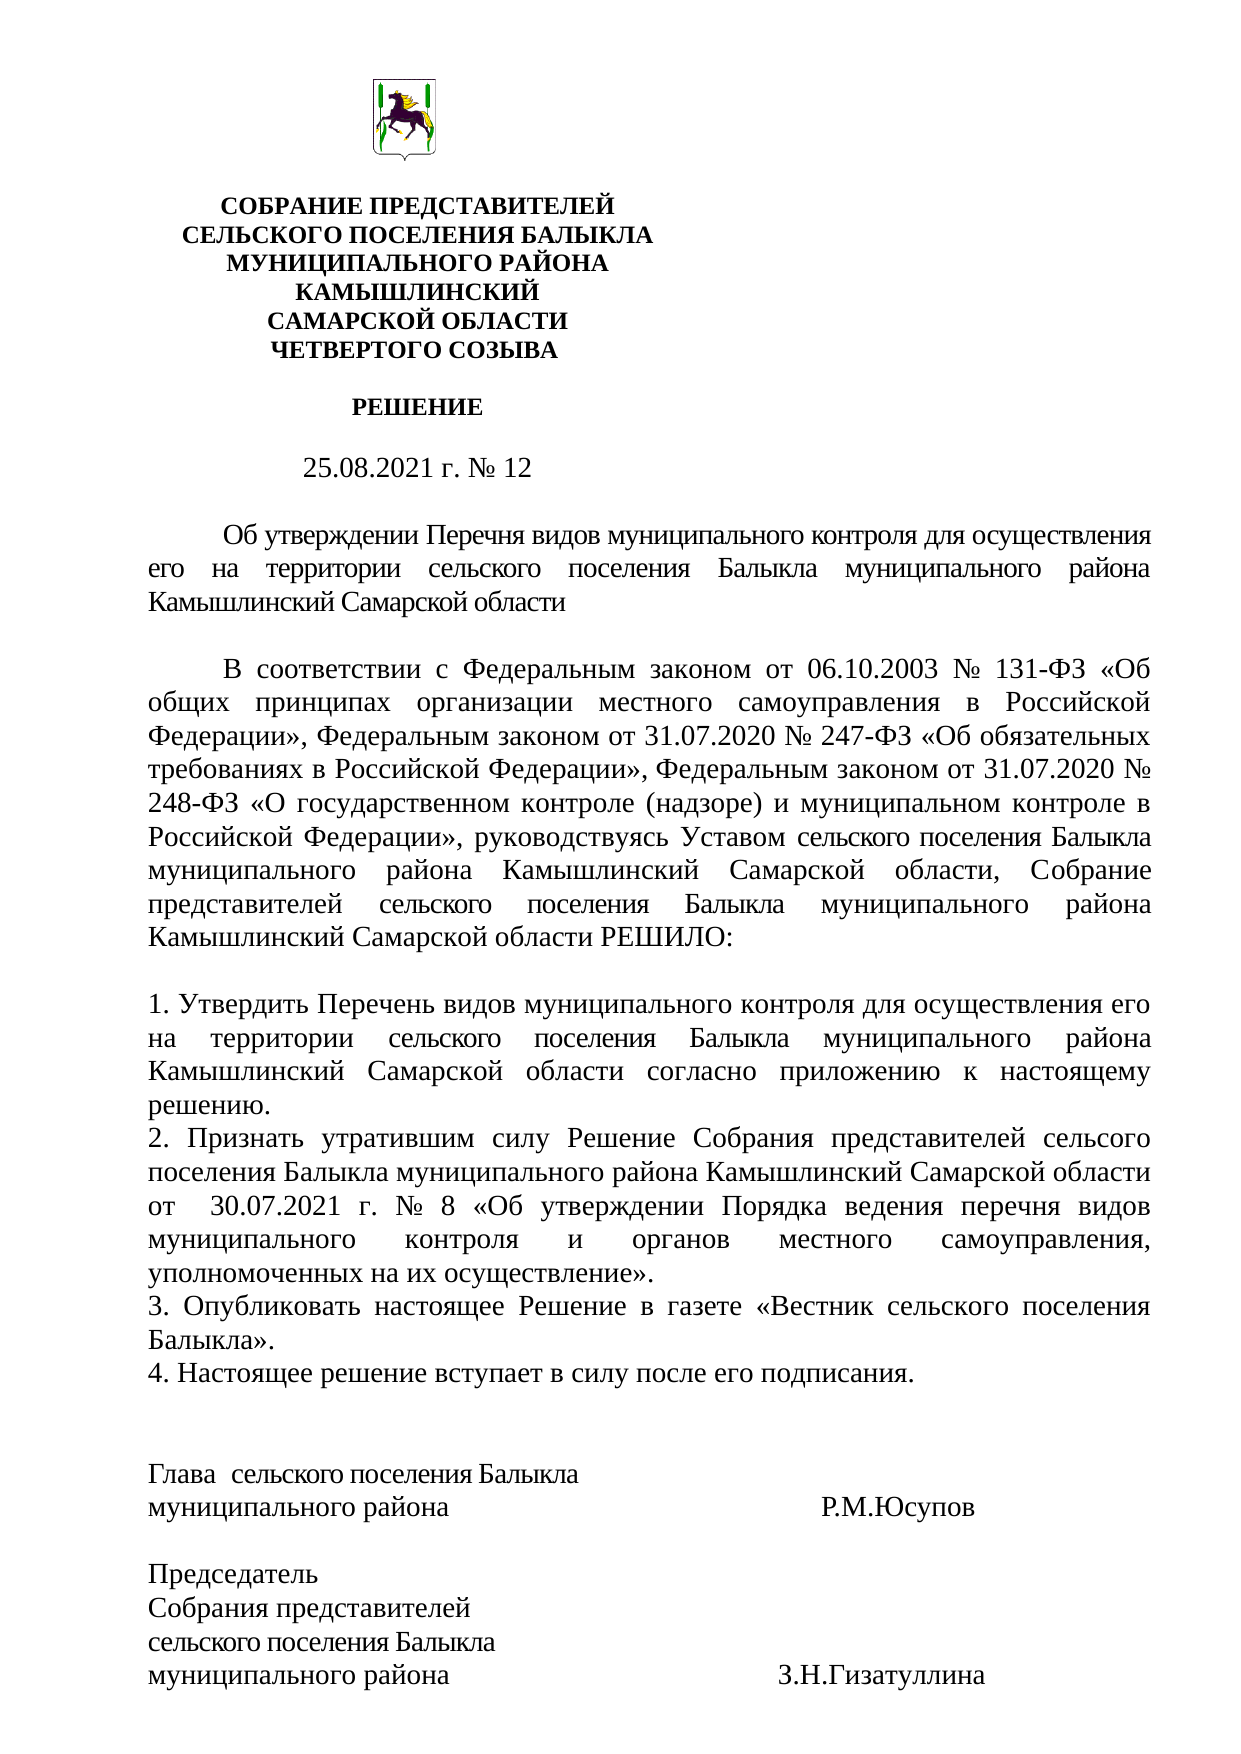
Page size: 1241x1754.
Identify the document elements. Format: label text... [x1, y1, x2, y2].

text 4. Настоящее решение вступает в силу после его подписания. [148, 1355, 1147, 1389]
text муниципального района З.Н.Гизатуллина [148, 1657, 1152, 1691]
text сельского поселения Балыкла [148, 1624, 1152, 1657]
text Об утверждении Перечня видов муниципального контроля для осуществления его на территории сельского поселения Балыкла муниципального района Камышлинский Самарской области [148, 517, 1152, 617]
text 2. Признать утратившим силу Решение Собрания представителей сельсого поселения Балыкла муниципального района Камышлинский Самарской области от 30.07.2021 г. № 8 «Об утверждении Порядка ведения перечня видов муниципального контроля и органов местного самоуправления, уполномоченных на их осуществление». [148, 1121, 1152, 1288]
text Глава сельского поселения Балыкла [148, 1456, 1152, 1489]
text В соответствии с Федеральным законом от 06.10.2003 № 131-ФЗ «Об общих принципах организации местного самоуправления в Российской Федерации», Федеральным законом от 31.07.2020 № 247-ФЗ «Об обязательных требованиях в Российской Федерации», Федеральным законом от 31.07.2020 № 248-ФЗ «О государственном контроле (надзоре) и муниципальном контроле в Российской Федерации», руководствуясь Уставом сельского поселения Балыкла муниципального района Камышлинский Самарской области, Собрание представителей сельского поселения Балыкла муниципального района Камышлинский Самарской области РЕШИЛО: [148, 651, 1152, 953]
text 1. Утвердить Перечень видов муниципального контроля для осуществления его на территории сельского поселения Балыкла муниципального района Камышлинский Самарской области согласно приложению к настоящему решению. [148, 986, 1152, 1121]
table_header СОБРАНИЕ ПРЕДСТАВИТЕЛЕЙ СЕЛЬСКОГО ПОСЕЛЕНИЯ БАЛЫКЛА муниципального района Камышлинский Самарской области четвертого СОЗЫВА РЕШЕНИЕ 25.08.2021 г. № 12 [145, 78, 690, 483]
table_header [690, 78, 1190, 483]
text Председатель [148, 1557, 1152, 1590]
text муниципального района Р.М.Юсупов [148, 1489, 1152, 1523]
text Собрания представителей [148, 1590, 1152, 1624]
text 3. Опубликовать настоящее Решение в газете «Вестник сельского поселения Балыкла». [148, 1288, 1152, 1355]
